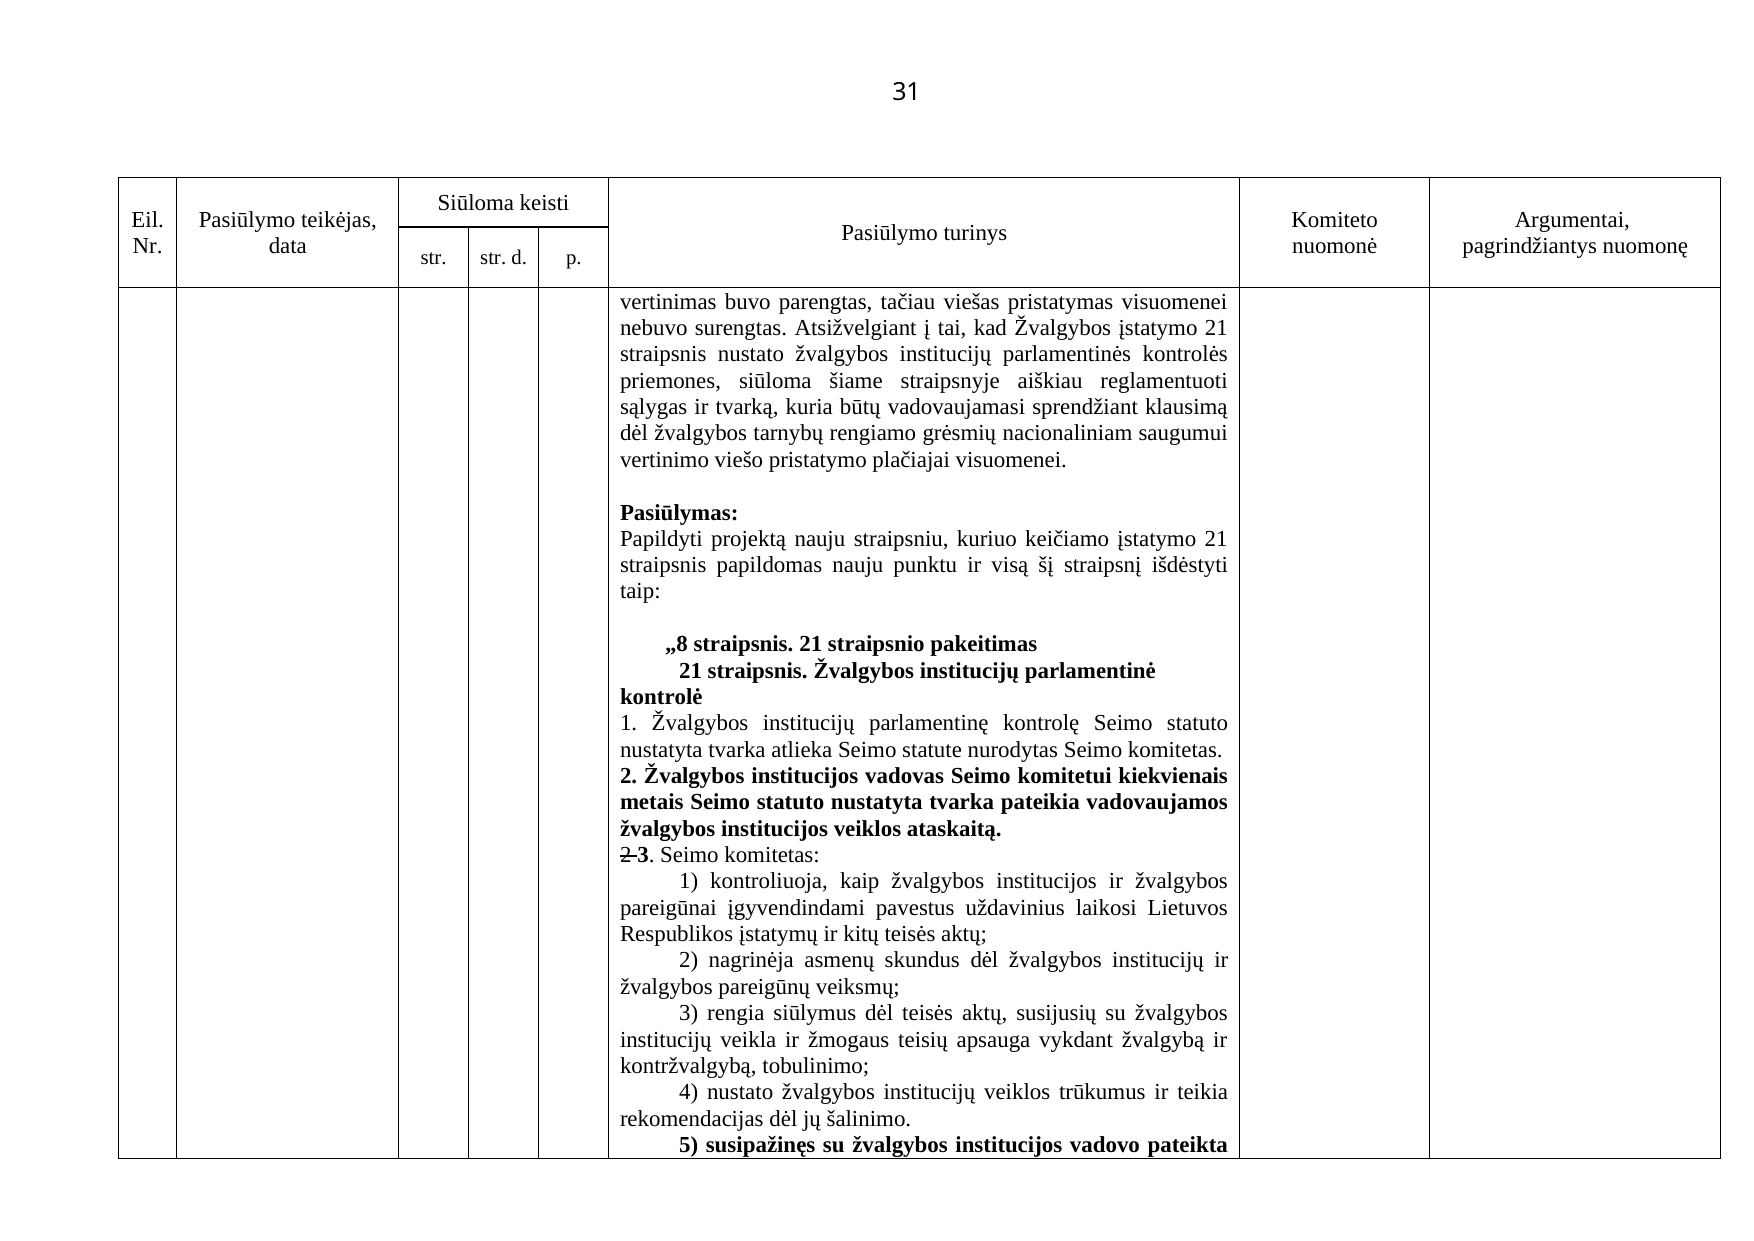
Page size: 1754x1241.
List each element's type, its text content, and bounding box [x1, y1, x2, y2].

table_header Siūloma keisti [399, 178, 608, 226]
table_cell [1430, 288, 1720, 1157]
table_header Pasiūlymo teikėjas, data [177, 178, 398, 287]
table_cell str. d. [469, 228, 538, 287]
table_cell [177, 288, 398, 1157]
table_cell vertinimas buvo parengtas, tačiau viešas pristatymas visuomenei nebuvo surengtas. Atsižvelgiant į tai, kad Žvalgybos įstatymo 21 straipsnis nustato žvalgybos institucijų parlamentinės kontrolės priemones, siūloma šiame straipsnyje aiškiau reglamentuoti sąlygas ir tvarką, kuria būtų vadovaujamasi sprendžiant klausimą dėl žvalgybos tarnybų rengiamo grėsmių nacionaliniam saugumui vertinimo viešo pristatymo plačiajai visuomenei. Pasiūlymas: Papildyti projektą nauju straipsniu, kuriuo keičiamo įstatymo 21 straipsnis papildomas nauju punktu ir visą šį straipsnį išdėstyti taip: „8 straipsnis. 21 straipsnio pakeitimas 21 straipsnis. Žvalgybos institucijų parlamentinė kontrolė 1. Žvalgybos institucijų parlamentinę kontrolę Seimo statuto nustatyta tvarka atlieka Seimo statute nurodytas Seimo komitetas. 2. Žvalgybos institucijos vadovas Seimo komitetui kiekvienais metais Seimo statuto nustatyta tvarka pateikia vadovaujamos žvalgybos institucijos veiklos ataskaitą. 2 3. Seimo komitetas: 1) kontroliuoja, kaip žvalgybos institucijos ir žvalgybos pareigūnai įgyvendindami pavestus uždavinius laikosi Lietuvos Respublikos įstatymų ir kitų teisės aktų; 2) nagrinėja asmenų skundus dėl žvalgybos institucijų ir žvalgybos pareigūnų veiksmų; 3) rengia siūlymus dėl teisės aktų, susijusių su žvalgybos institucijų veikla ir žmogaus teisių apsauga vykdant žvalgybą ir kontržvalgybą, tobulinimo; 4) nustato žvalgybos institucijų veiklos trūkumus ir teikia rekomendacijas dėl jų šalinimo. 5) susipažinęs su žvalgybos institucijos vadovo pateikta [609, 288, 1239, 1157]
table_header Argumentai, pagrindžiantys nuomonę [1430, 178, 1720, 287]
table_cell [119, 288, 176, 1157]
table_cell p. [539, 228, 608, 287]
table_cell str. [399, 228, 468, 287]
table_cell [469, 288, 538, 1157]
table_header Eil. Nr. [119, 178, 176, 287]
table_cell [539, 288, 608, 1157]
table_cell [1240, 288, 1429, 1157]
table_cell [399, 288, 468, 1157]
table_header Komiteto nuomonė [1240, 178, 1429, 287]
table_header Pasiūlymo turinys [609, 178, 1239, 287]
